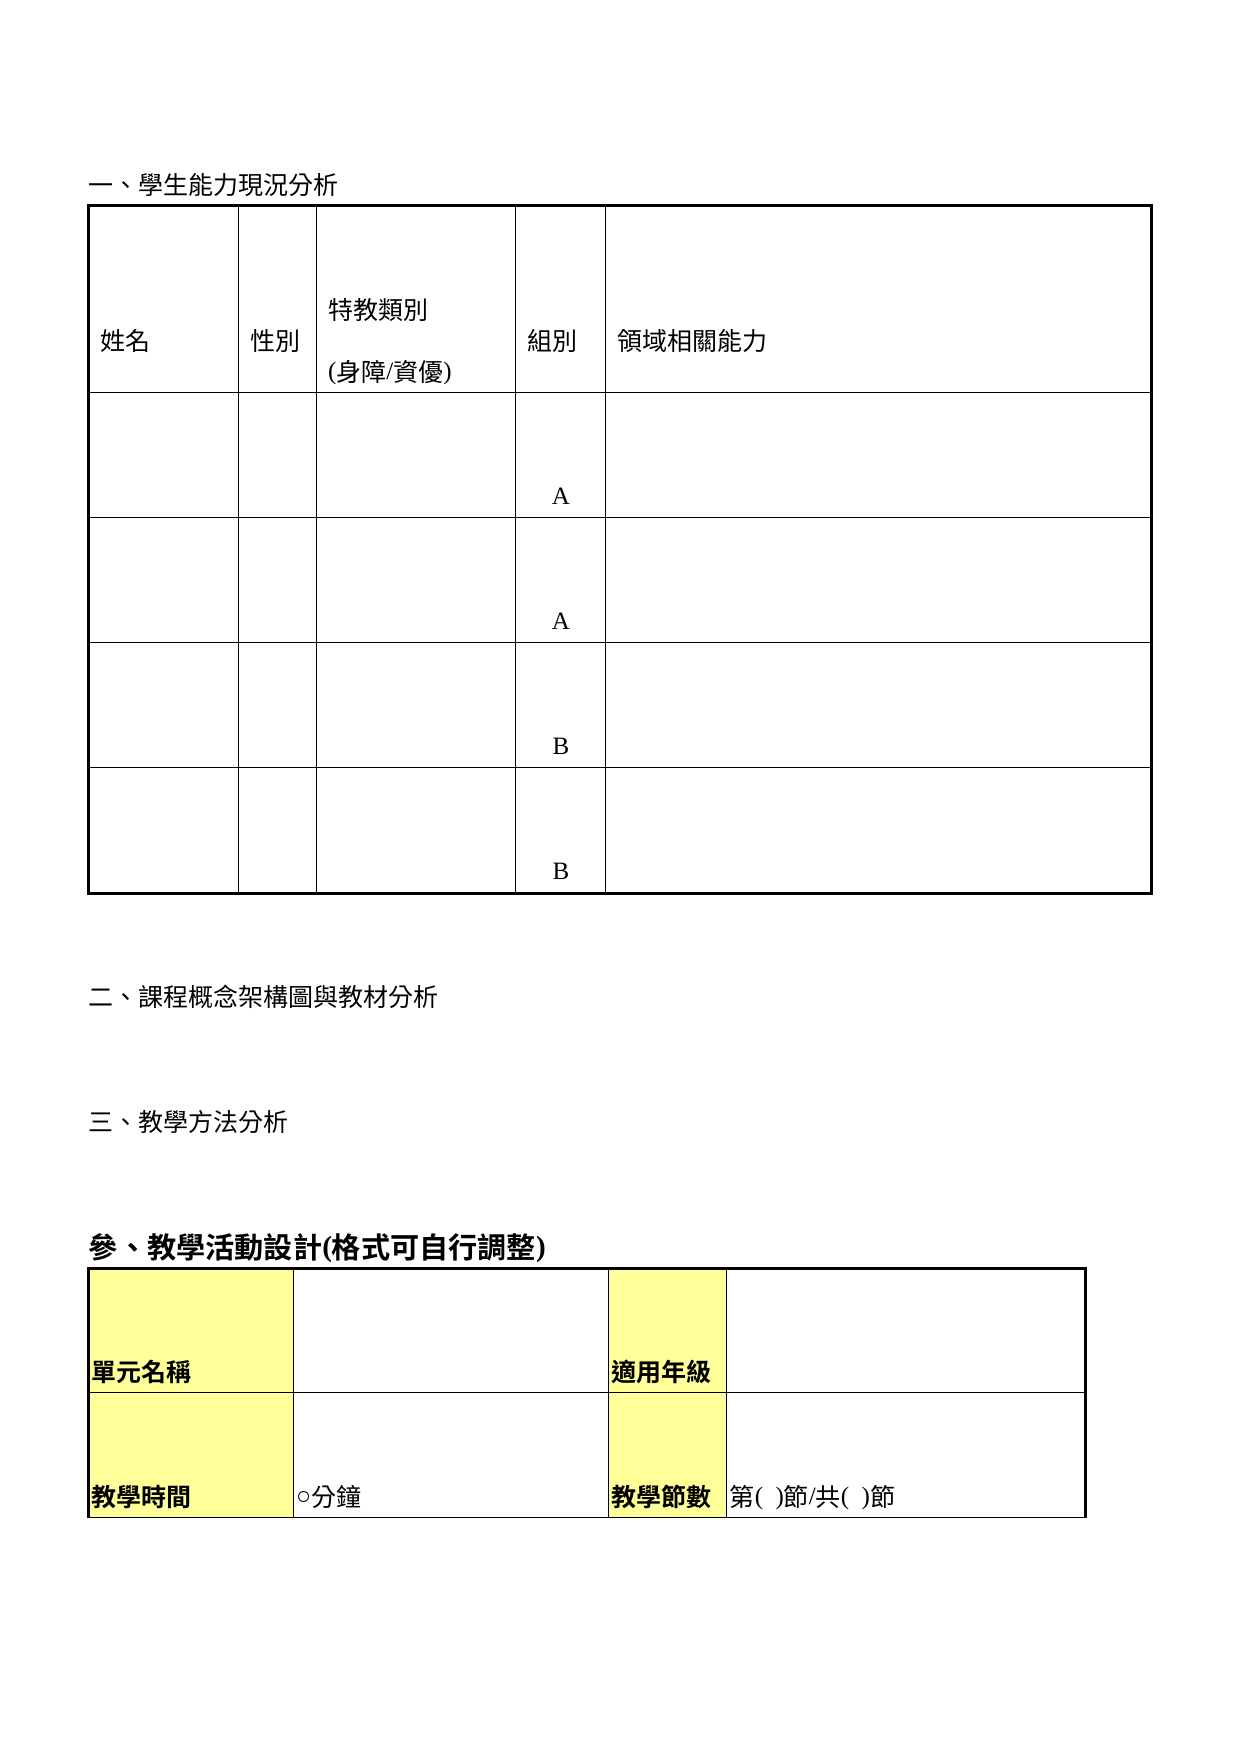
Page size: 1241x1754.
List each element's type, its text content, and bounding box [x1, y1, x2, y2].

table_header 組別 [516, 207, 605, 392]
table_cell [239, 768, 316, 892]
table_header 性別 [239, 207, 316, 392]
table_cell [606, 768, 1150, 892]
table_cell [317, 768, 515, 892]
table_cell [239, 393, 316, 517]
table_header 適用年級 [609, 1270, 726, 1392]
table_cell [90, 768, 238, 892]
table_cell 教學節數 [609, 1393, 726, 1517]
table_cell [606, 518, 1150, 642]
table_cell [239, 518, 316, 642]
table_header 姓名 [90, 207, 238, 392]
table_cell B [516, 768, 605, 892]
table_cell [239, 643, 316, 767]
table_cell [606, 643, 1150, 767]
text 參、教學活動設計(格式可自行調整) [89, 1204, 1152, 1267]
text 三、教學方法分析 [89, 1079, 1152, 1142]
table_cell [317, 393, 515, 517]
table_cell [90, 518, 238, 642]
table_cell A [516, 393, 605, 517]
table_header 領域相關能力 [606, 207, 1150, 392]
table_cell [317, 643, 515, 767]
table_cell 第( )節/共( )節 [727, 1393, 1084, 1517]
table_cell [606, 393, 1150, 517]
table_header [294, 1270, 608, 1392]
table_cell 教學時間 [90, 1393, 293, 1517]
table_cell A [516, 518, 605, 642]
table_cell [90, 393, 238, 517]
table_cell B [516, 643, 605, 767]
text 二、課程概念架構圖與教材分析 [89, 954, 1152, 1017]
table_cell ○分鐘 [294, 1393, 608, 1517]
table_cell [90, 643, 238, 767]
table_cell [317, 518, 515, 642]
text 一、學生能力現況分析 [89, 142, 1152, 204]
table_header 特教類別 (身障/資優) [317, 207, 515, 392]
table_header [727, 1270, 1084, 1392]
table_header 單元名稱 [90, 1270, 293, 1392]
